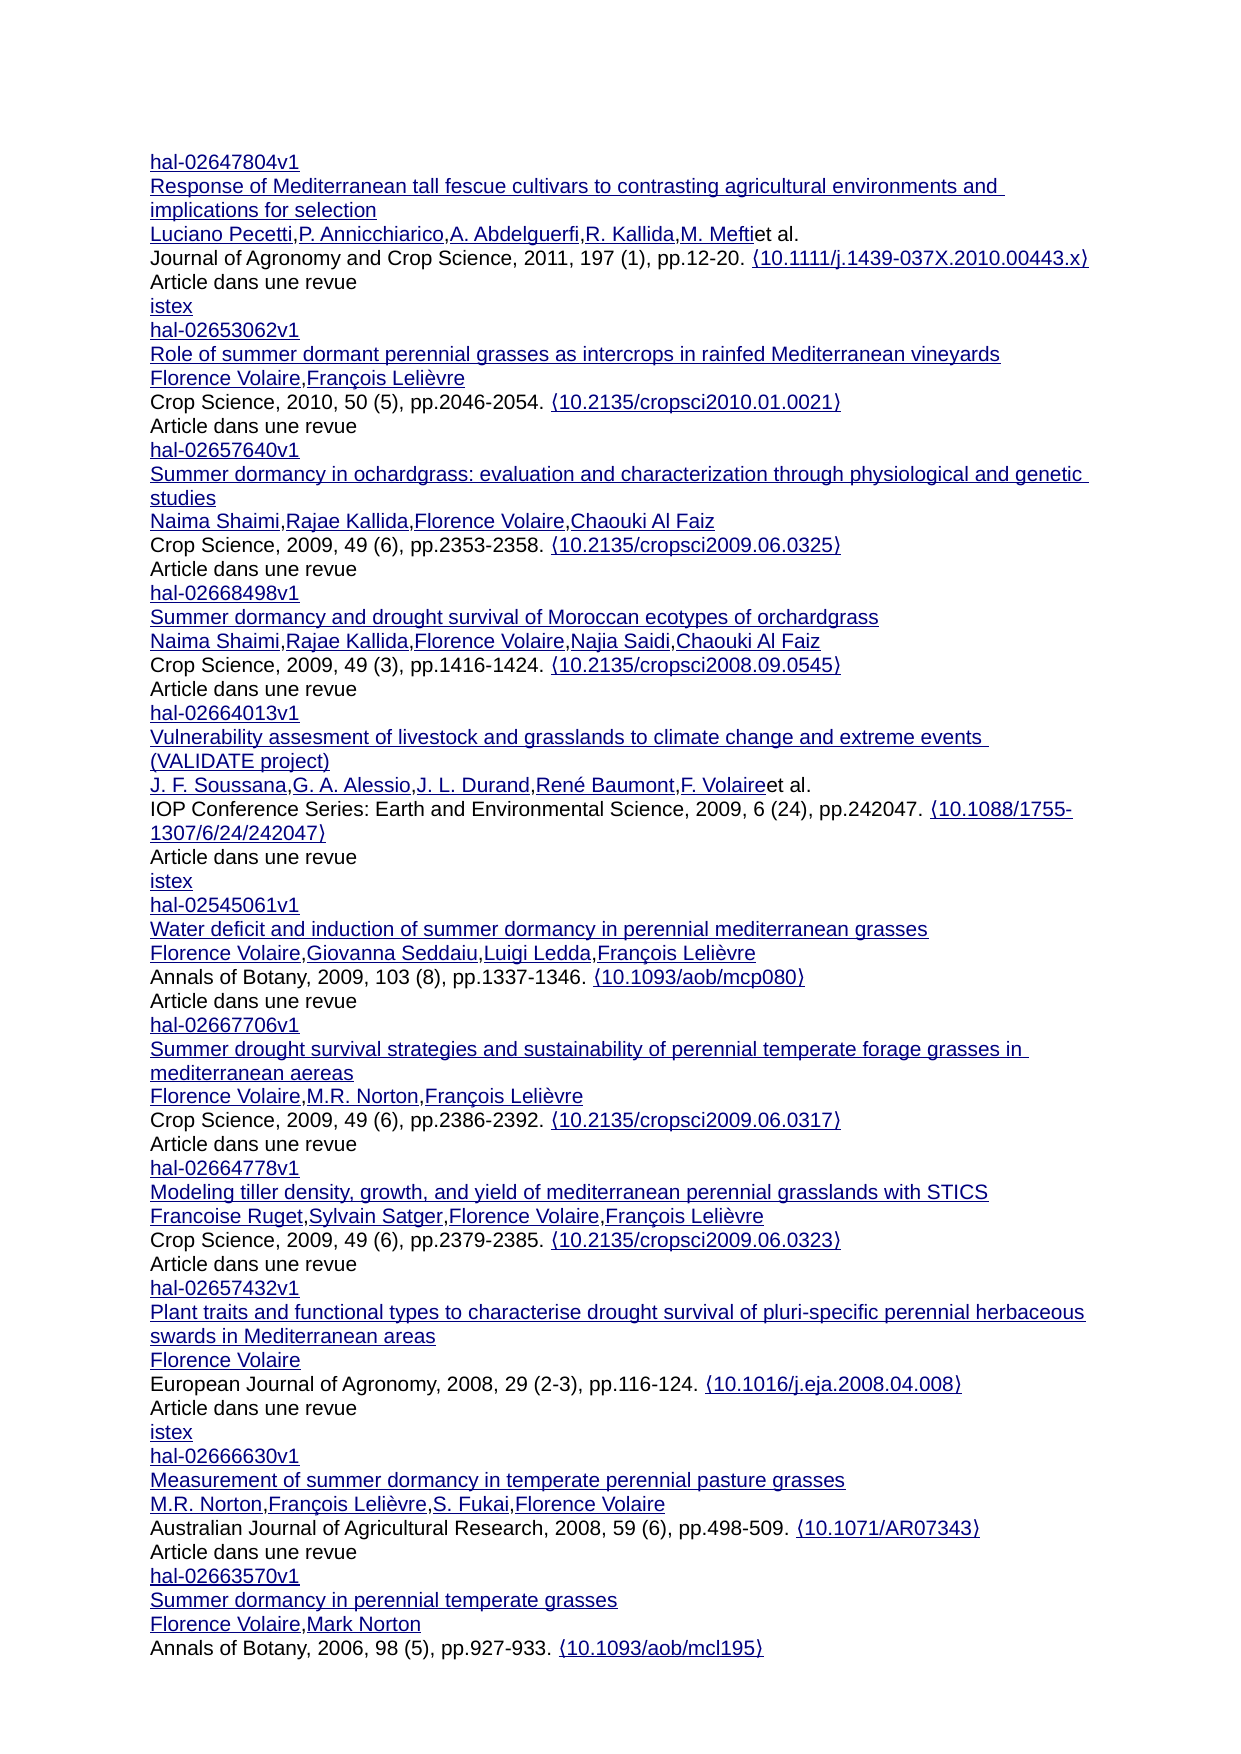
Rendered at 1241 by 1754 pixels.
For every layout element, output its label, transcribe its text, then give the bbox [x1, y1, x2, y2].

table_cell Water deficit and induction of summer dormancy in perennial mediterranean grasses Florence Volaire,Giovanna Seddaiu,Luigi Ledda,François Lelièvre Annals of Botany, 2009, 103 (8), pp.1337-1346. ⟨10.1093/aob/mcp080⟩ Article dans une revue hal-02667706v1 [150, 917, 1090, 1036]
table_cell Summer dormancy and drought survival of Moroccan ecotypes of orchardgrass Naima Shaimi,Rajae Kallida,Florence Volaire,Najia Saidi,Chaouki Al Faiz Crop Science, 2009, 49 (3), pp.1416-1424. ⟨10.2135/cropsci2008.09.0545⟩ Article dans une revue hal-02664013v1 [150, 605, 1090, 725]
table_cell hal-02647804v1 [150, 150, 1090, 174]
table_cell Vulnerability assesment of livestock and grasslands to climate change and extreme events (VALIDATE project) J. F. Soussana,G. A. Alessio,J. L. Durand,René Baumont,F. Volaireet al. IOP Conference Series: Earth and Environmental Science, 2009, 6 (24), pp.242047. ⟨10.1088/1755-1307/6/24/242047⟩ Article dans une revue istex hal-02545061v1 [150, 725, 1090, 917]
table_cell Measurement of summer dormancy in temperate perennial pasture grasses M.R. Norton,François Lelièvre,S. Fukai,Florence Volaire Australian Journal of Agricultural Research, 2008, 59 (6), pp.498-509. ⟨10.1071/AR07343⟩ Article dans une revue hal-02663570v1 [150, 1468, 1090, 1587]
table_cell Summer dormancy in ochardgrass: evaluation and characterization through physiological and genetic studies Naima Shaimi,Rajae Kallida,Florence Volaire,Chaouki Al Faiz Crop Science, 2009, 49 (6), pp.2353-2358. ⟨10.2135/cropsci2009.06.0325⟩ Article dans une revue hal-02668498v1 [150, 461, 1090, 605]
table_cell Role of summer dormant perennial grasses as intercrops in rainfed Mediterranean vineyards Florence Volaire,François Lelièvre Crop Science, 2010, 50 (5), pp.2046-2054. ⟨10.2135/cropsci2010.01.0021⟩ Article dans une revue hal-02657640v1 [150, 342, 1090, 461]
table_cell Summer drought survival strategies and sustainability of perennial temperate forage grasses in mediterranean aereas Florence Volaire,M.R. Norton,François Lelièvre Crop Science, 2009, 49 (6), pp.2386-2392. ⟨10.2135/cropsci2009.06.0317⟩ Article dans une revue hal-02664778v1 [150, 1036, 1090, 1180]
table_cell Plant traits and functional types to characterise drought survival of pluri-specific perennial herbaceous swards in Mediterranean areas Florence Volaire European Journal of Agronomy, 2008, 29 (2-3), pp.116-124. ⟨10.1016/j.eja.2008.04.008⟩ Article dans une revue istex hal-02666630v1 [150, 1300, 1090, 1468]
table_cell Summer dormancy in perennial temperate grasses Florence Volaire,Mark Norton Annals of Botany, 2006, 98 (5), pp.927-933. ⟨10.1093/aob/mcl195⟩ [150, 1588, 1090, 1659]
table_cell Modeling tiller density, growth, and yield of mediterranean perennial grasslands with STICS Francoise Ruget,Sylvain Satger,Florence Volaire,François Lelièvre Crop Science, 2009, 49 (6), pp.2379-2385. ⟨10.2135/cropsci2009.06.0323⟩ Article dans une revue hal-02657432v1 [150, 1180, 1090, 1300]
table_cell Response of Mediterranean tall fescue cultivars to contrasting agricultural environments and implications for selection Luciano Pecetti,P. Annicchiarico,A. Abdelguerfi,R. Kallida,M. Meftiet al. Journal of Agronomy and Crop Science, 2011, 197 (1), pp.12-20. ⟨10.1111/j.1439-037X.2010.00443.x⟩ Article dans une revue istex hal-02653062v1 [150, 174, 1090, 342]
